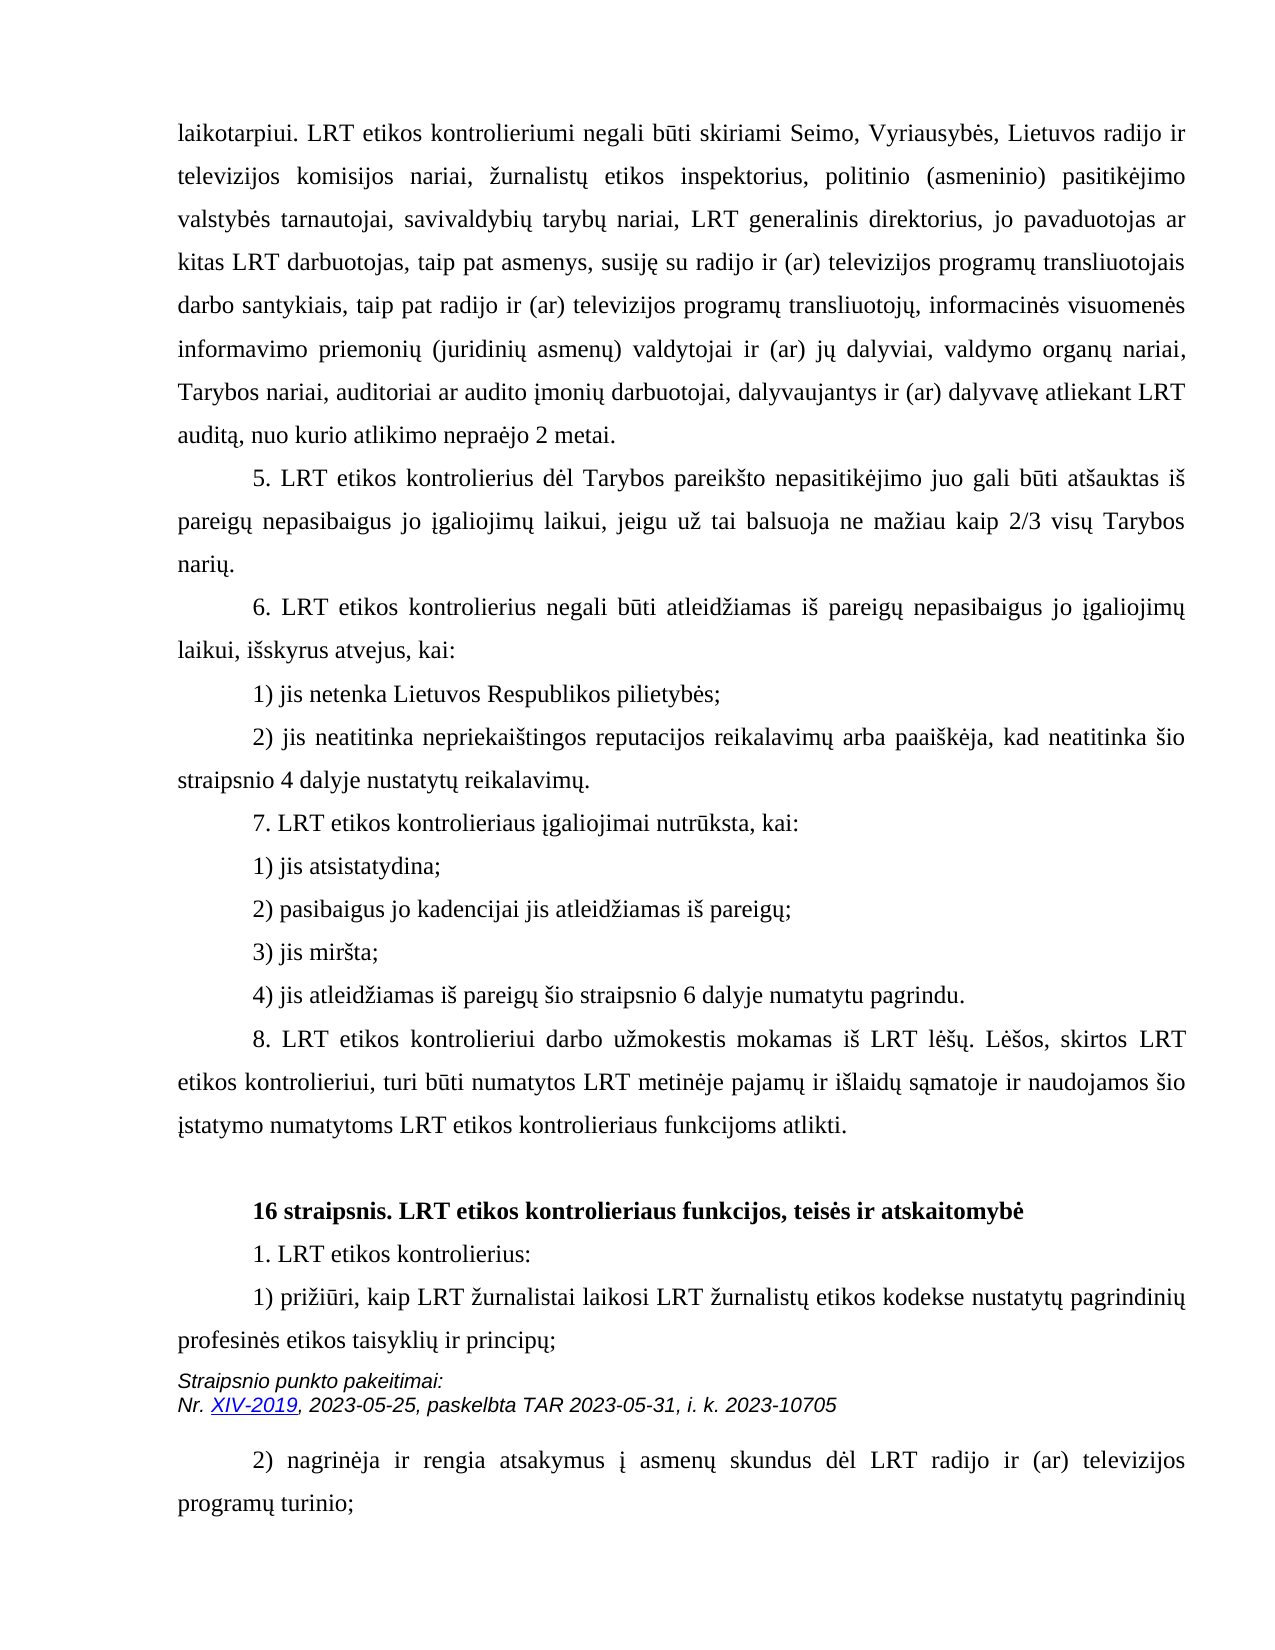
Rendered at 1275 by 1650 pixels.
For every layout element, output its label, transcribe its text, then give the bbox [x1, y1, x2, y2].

text 1. LRT etikos kontrolierius: [177, 1239, 1186, 1268]
text 7. LRT etikos kontrolieriaus įgaliojimai nutrūksta, kai: [177, 808, 1186, 837]
text 1) prižiūri, kaip LRT žurnalistai laikosi LRT žurnalistų etikos kodekse nustatytų pagrindinių profesinės etikos taisyklių ir principų; [177, 1282, 1186, 1354]
text 5. LRT etikos kontrolierius dėl Tarybos pareikšto nepasitikėjimo juo gali būti atšauktas iš pareigų nepasibaigus jo įgaliojimų laikui, jeigu už tai balsuoja ne mažiau kaip 2/3 visų Tarybos narių. [177, 463, 1186, 578]
text 16 straipsnis. LRT etikos kontrolieriaus funkcijos, teisės ir atskaitomybė [177, 1196, 1186, 1225]
text laikotarpiui. LRT etikos kontrolieriumi negali būti skiriami Seimo, Vyriausybės, Lietuvos radijo ir televizijos komisijos nariai, žurnalistų etikos inspektorius, politinio (asmeninio) pasitikėjimo valstybės tarnautojai, savivaldybių tarybų nariai, LRT generalinis direktorius, jo pavaduotojas ar kitas LRT darbuotojas, taip pat asmenys, susiję su radijo ir (ar) televizijos programų transliuotojais darbo santykiais, taip pat radijo ir (ar) televizijos programų transliuotojų, informacinės visuomenės informavimo priemonių (juridinių asmenų) valdytojai ir (ar) jų dalyviai, valdymo organų nariai, Tarybos nariai, auditoriai ar audito įmonių darbuotojai, dalyvaujantys ir (ar) dalyvavę atliekant LRT auditą, nuo kurio atlikimo nepraėjo 2 metai. [177, 118, 1186, 449]
text 1) jis netenka Lietuvos Respublikos pilietybės; [177, 679, 1186, 707]
text Straipsnio punkto pakeitimai: [177, 1369, 1186, 1393]
text 6. LRT etikos kontrolierius negali būti atleidžiamas iš pareigų nepasibaigus jo įgaliojimų laikui, išskyrus atvejus, kai: [177, 592, 1186, 664]
text 2) pasibaigus jo kadencijai jis atleidžiamas iš pareigų; [177, 894, 1186, 923]
text 3) jis miršta; [177, 937, 1186, 966]
text 1) jis atsistatydina; [177, 851, 1186, 880]
text 2) nagrinėja ir rengia atsakymus į asmenų skundus dėl LRT radijo ir (ar) televizijos programų turinio; [177, 1445, 1186, 1517]
text 8. LRT etikos kontrolieriui darbo užmokestis mokamas iš LRT lėšų. Lėšos, skirtos LRT etikos kontrolieriui, turi būti numatytos LRT metinėje pajamų ir išlaidų sąmatoje ir naudojamos šio įstatymo numatytoms LRT etikos kontrolieriaus funkcijoms atlikti. [177, 1024, 1186, 1139]
text 2) jis neatitinka nepriekaištingos reputacijos reikalavimų arba paaiškėja, kad neatitinka šio straipsnio 4 dalyje nustatytų reikalavimų. [177, 722, 1186, 794]
text Nr. XIV-2019, 2023-05-25, paskelbta TAR 2023-05-31, i. k. 2023-10705 [177, 1393, 1186, 1417]
text 4) jis atleidžiamas iš pareigų šio straipsnio 6 dalyje numatytu pagrindu. [177, 981, 1186, 1009]
